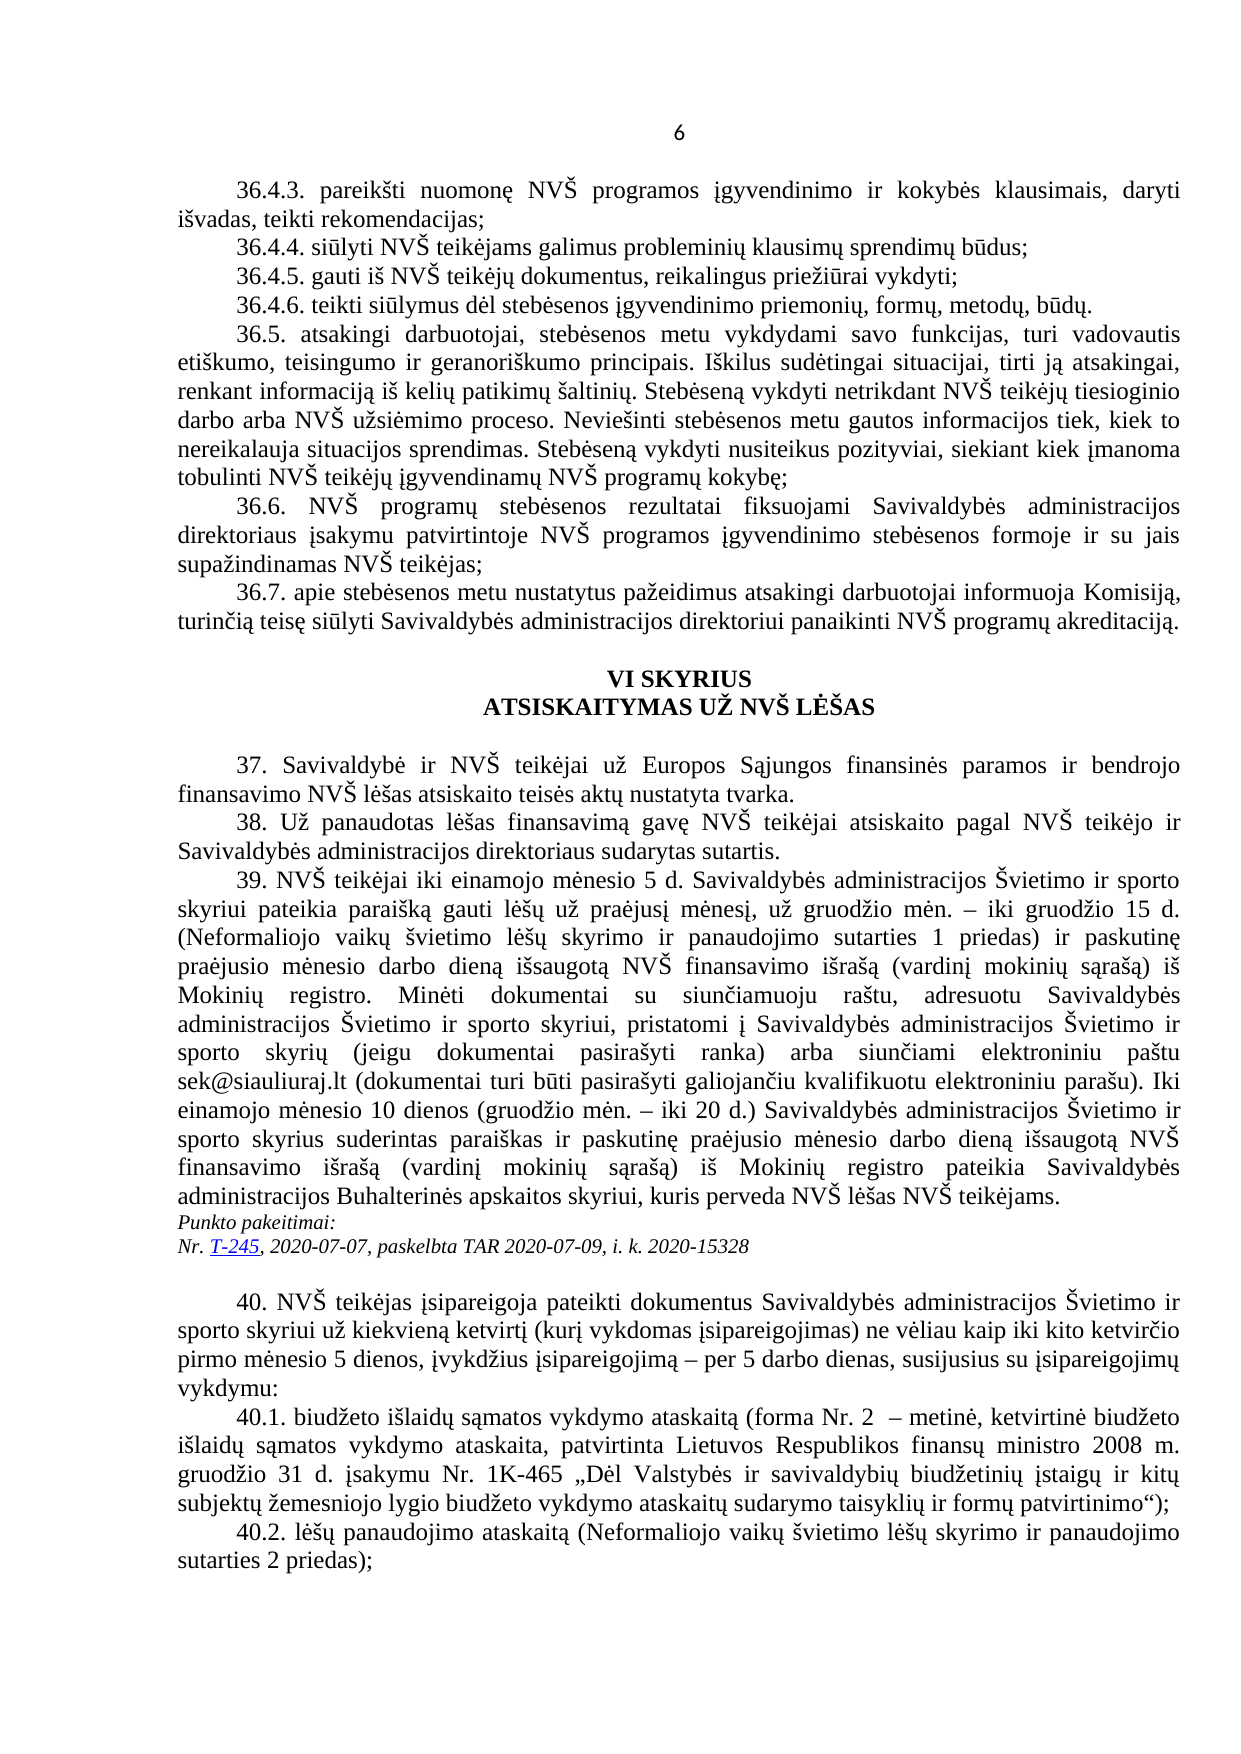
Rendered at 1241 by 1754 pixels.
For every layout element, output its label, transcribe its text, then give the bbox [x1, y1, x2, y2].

text 36.4.4. siūlyti NVŠ teikėjams galimus probleminių klausimų sprendimų būdus; [177, 232, 1181, 261]
text 36.6. NVŠ programų stebėsenos rezultatai fiksuojami Savivaldybės administracijos direktoriaus įsakymu patvirtintoje NVŠ programos įgyvendinimo stebėsenos formoje ir su jais supažindinamas NVŠ teikėjas; [177, 491, 1181, 577]
text 36.4.6. teikti siūlymus dėl stebėsenos įgyvendinimo priemonių, formų, metodų, būdų. [177, 290, 1181, 319]
text 36.4.3. pareikšti nuomonę NVŠ programos įgyvendinimo ir kokybės klausimais, daryti išvadas, teikti rekomendacijas; [177, 175, 1181, 232]
text 40.2. lėšų panaudojimo ataskaitą (Neformaliojo vaikų švietimo lėšų skyrimo ir panaudojimo sutarties 2 priedas); [177, 1517, 1181, 1574]
text 40. NVŠ teikėjas įsipareigoja pateikti dokumentus Savivaldybės administracijos Švietimo ir sporto skyriui už kiekvieną ketvirtį (kurį vykdomas įsipareigojimas) ne vėliau kaip iki kito ketvirčio pirmo mėnesio 5 dienos, įvykdžius įsipareigojimą – per 5 darbo dienas, susijusius su įsipareigojimų vykdymu: [177, 1287, 1181, 1402]
text 40.1. biudžeto išlaidų sąmatos vykdymo ataskaitą (forma Nr. 2 – metinė, ketvirtinė biudžeto išlaidų sąmatos vykdymo ataskaita, patvirtinta Lietuvos Respublikos finansų ministro 2008 m. gruodžio 31 d. įsakymu Nr. 1K-465 „Dėl Valstybės ir savivaldybių biudžetinių įstaigų ir kitų subjektų žemesniojo lygio biudžeto vykdymo ataskaitų sudarymo taisyklių ir formų patvirtinimo“); [177, 1402, 1181, 1517]
text Nr. T-245, 2020-07-07, paskelbta TAR 2020-07-09, i. k. 2020-15328 [177, 1234, 1181, 1258]
text 37. Savivaldybė ir NVŠ teikėjai už Europos Sąjungos finansinės paramos ir bendrojo finansavimo NVŠ lėšas atsiskaito teisės aktų nustatyta tvarka. [177, 750, 1181, 807]
text ATSISKAITYMAS UŽ NVŠ LĖŠAS [177, 692, 1181, 721]
text 39. NVŠ teikėjai iki einamojo mėnesio 5 d. Savivaldybės administracijos Švietimo ir sporto skyriui pateikia paraišką gauti lėšų už praėjusį mėnesį, už gruodžio mėn. – iki gruodžio 15 d. (Neformaliojo vaikų švietimo lėšų skyrimo ir panaudojimo sutarties 1 priedas) ir paskutinę praėjusio mėnesio darbo dieną išsaugotą NVŠ finansavimo išrašą (vardinį mokinių sąrašą) iš Mokinių registro. Minėti dokumentai su siunčiamuoju raštu, adresuotu Savivaldybės administracijos Švietimo ir sporto skyriui, pristatomi į Savivaldybės administracijos Švietimo ir sporto skyrių (jeigu dokumentai pasirašyti ranka) arba siunčiami elektroniniu paštu sek@siauliuraj.lt (dokumentai turi būti pasirašyti galiojančiu kvalifikuotu elektroniniu parašu). Iki einamojo mėnesio 10 dienos (gruodžio mėn. – iki 20 d.) Savivaldybės administracijos Švietimo ir sporto skyrius suderintas paraiškas ir paskutinę praėjusio mėnesio darbo dieną išsaugotą NVŠ finansavimo išrašą (vardinį mokinių sąrašą) iš Mokinių registro pateikia Savivaldybės administracijos Buhalterinės apskaitos skyriui, kuris perveda NVŠ lėšas NVŠ teikėjams. [177, 865, 1181, 1210]
text 38. Už panaudotas lėšas finansavimą gavę NVŠ teikėjai atsiskaito pagal NVŠ teikėjo ir Savivaldybės administracijos direktoriaus sudarytas sutartis. [177, 807, 1181, 865]
text VI SKYRIUS [177, 664, 1181, 692]
text 36.7. apie stebėsenos metu nustatytus pažeidimus atsakingi darbuotojai informuoja Komisiją, turinčią teisę siūlyti Savivaldybės administracijos direktoriui panaikinti NVŠ programų akreditaciją. [177, 577, 1181, 635]
text 36.4.5. gauti iš NVŠ teikėjų dokumentus, reikalingus priežiūrai vykdyti; [177, 261, 1181, 290]
text 36.5. atsakingi darbuotojai, stebėsenos metu vykdydami savo funkcijas, turi vadovautis etiškumo, teisingumo ir geranoriškumo principais. Iškilus sudėtingai situacijai, tirti ją atsakingai, renkant informaciją iš kelių patikimų šaltinių. Stebėseną vykdyti netrikdant NVŠ teikėjų tiesioginio darbo arba NVŠ užsiėmimo proceso. Neviešinti stebėsenos metu gautos informacijos tiek, kiek to nereikalauja situacijos sprendimas. Stebėseną vykdyti nusiteikus pozityviai, siekiant kiek įmanoma tobulinti NVŠ teikėjų įgyvendinamų NVŠ programų kokybę; [177, 319, 1181, 491]
text Punkto pakeitimai: [177, 1210, 1181, 1234]
